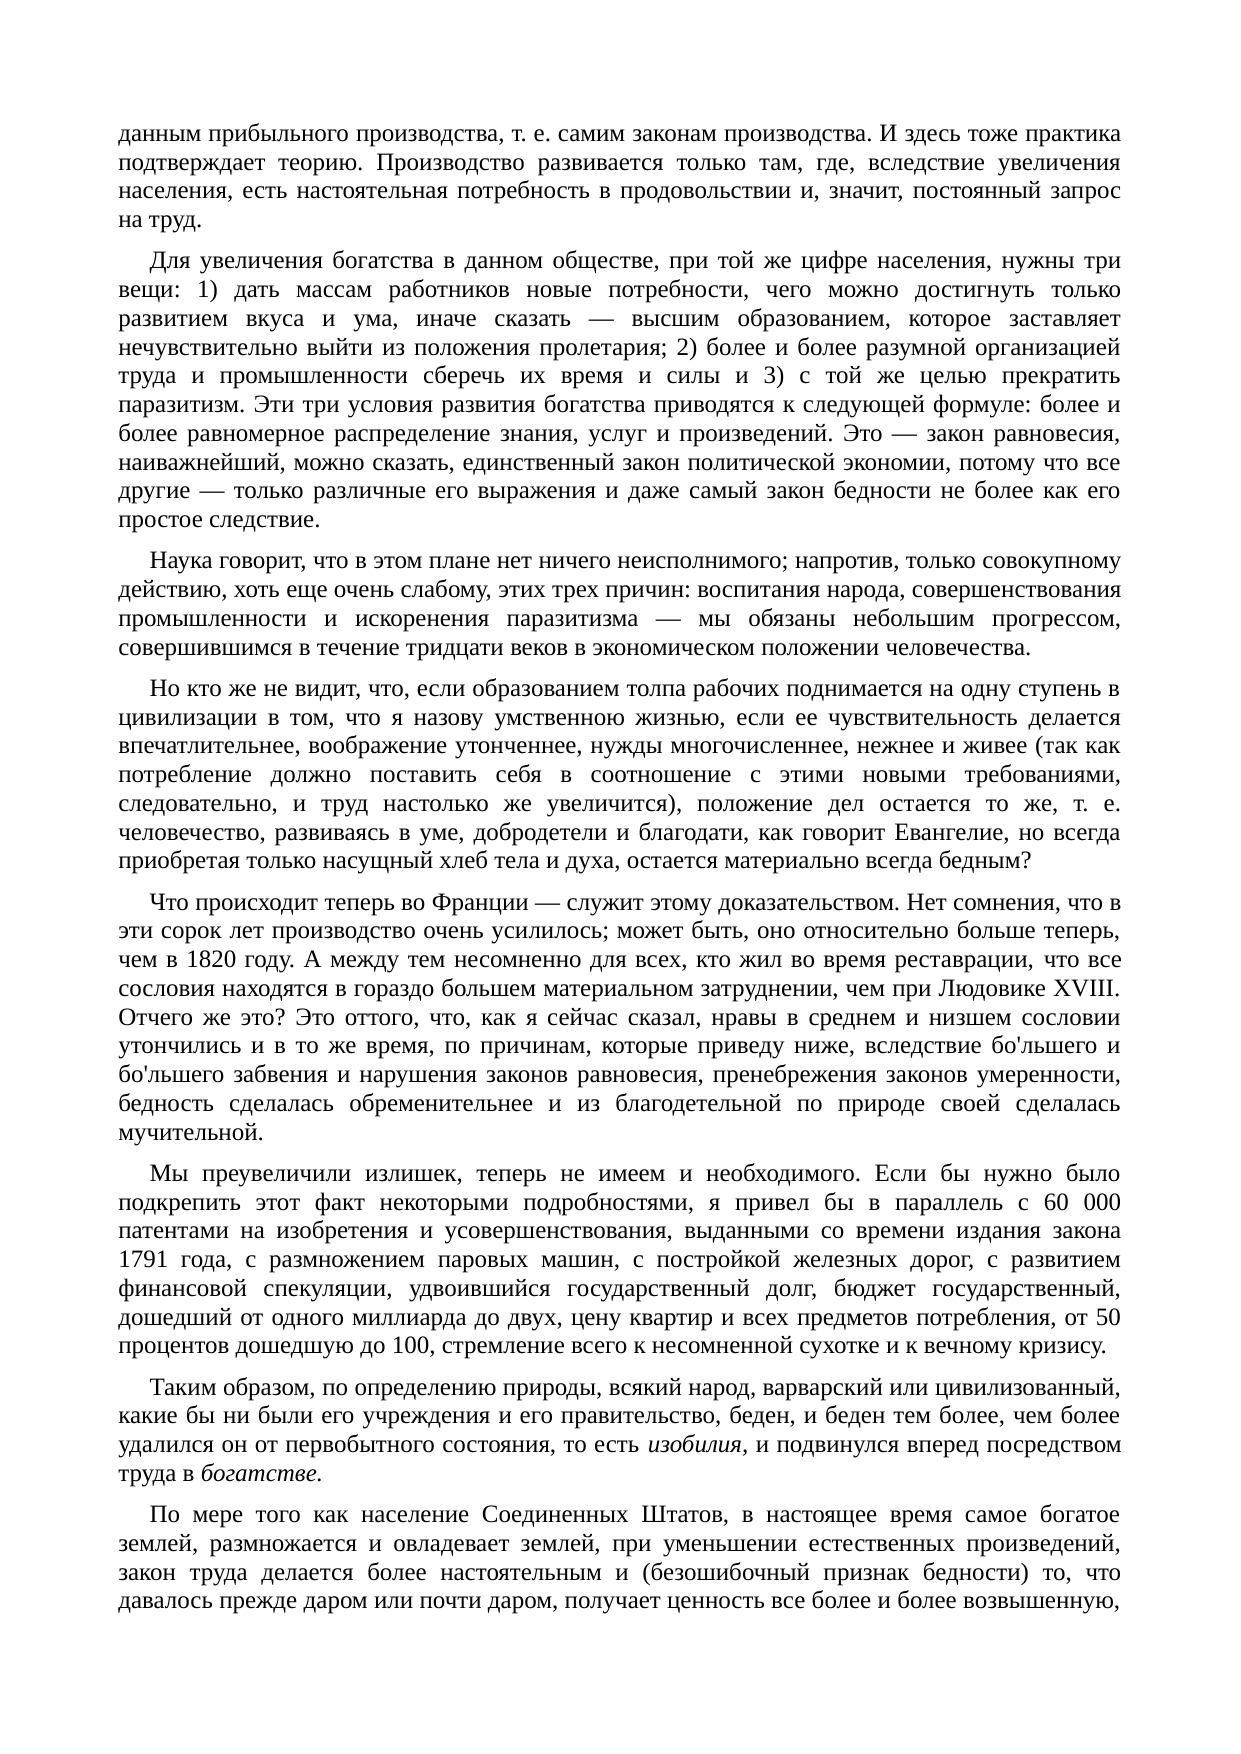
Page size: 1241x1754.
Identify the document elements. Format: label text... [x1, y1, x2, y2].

text Для увеличения богатства в данном обществе, при той же цифре населения, нужны три вещи: 1) дать массам работников новые потребности, чего можно достигнуть только развитием вкуса и ума, иначе сказать — высшим образованием, которое заставляет нечувствительно выйти из положения пролетария; 2) более и более разумной организацией труда и промышленности сберечь их время и силы и 3) с той же целью прекратить паразитизм. Эти три условия развития богатства приводятся к следующей формуле: более и более равномерное распределение знания, услуг и произведений. Это — закон равновесия, наиважнейший, можно сказать, единственный закон политической экономии, потому что все другие — только различные его выражения и даже самый закон бедности не более как его простое следствие. [118, 246, 1122, 533]
text Таким образом, по определению природы, всякий народ, варварский или цивилизованный, какие бы ни были его учреждения и его правительство, беден, и беден тем более, чем более удалился он от первобытного состояния, то есть изобилия, и подвинулся вперед посредством труда в богатстве. [118, 1372, 1122, 1487]
text данным прибыльного производства, т. е. самим законам производства. И здесь тоже практика подтверждает теорию. Производство развивается только там, где, вследствие увеличения населения, есть настоятельная потребность в продовольствии и, значит, постоянный запрос на труд. [118, 118, 1122, 233]
text Что происходит теперь во Франции — служит этому доказательством. Нет сомнения, что в эти сорок лет производство очень усилилось; может быть, оно относительно больше теперь, чем в 1820 году. А между тем несомненно для всех, кто жил во время реставрации, что все сословия находятся в гораздо большем материальном затруднении, чем при Людовике XVIII. Отчего же это? Это оттого, что, как я сейчас сказал, нравы в среднем и низшем сословии утончились и в то же время, по причинам, которые приведу ниже, вследствие бо'льшего и бо'льшего забвения и нарушения законов равновесия, пренебрежения законов умеренности, бедность сделалась обременительнее и из благодетельной по природе своей сделалась мучительной. [118, 887, 1122, 1146]
text Мы преувеличили излишек, теперь не имеем и необходимого. Если бы нужно было подкрепить этот факт некоторыми подробностями, я привел бы в параллель с 60 000 патентами на изобретения и усовершенствования, выданными со времени издания закона 1791 года, с размножением паровых машин, с постройкой железных дорог, с развитием финансовой спекуляции, удвоившийся государственный долг, бюджет государственный, дошедший от одного миллиарда до двух, цену квартир и всех предметов потребления, от 50 процентов дошедшую до 100, стремление всего к несомненной сухотке и к вечному кризису. [118, 1158, 1122, 1359]
text По мере того как население Соединенных Штатов, в настоящее время самое богатое землей, размножается и овладевает землей, при уменьшении естественных произведений, закон труда делается более настоятельным и (безошибочный признак бедности) то, что давалось прежде даром или почти даром, получает ценность все более и более возвышенную, [118, 1499, 1122, 1614]
text Наука говорит, что в этом плане нет ничего неисполнимого; напротив, только совокупному действию, хоть еще очень слабому, этих трех причин: воспитания народа, совершенствования промышленности и искоренения паразитизма — мы обязаны небольшим прогрессом, совершившимся в течение тридцати веков в экономическом положении человечества. [118, 546, 1122, 661]
text Но кто же не видит, что, если образованием толпа рабочих поднимается на одну ступень в цивилизации в том, что я назову умственною жизнью, если ее чувствительность делается впечатлительнее, воображение утонченнее, нужды многочисленнее, нежнее и живее (так как потребление должно поставить себя в соотношение с этими новыми требованиями, следовательно, и труд настолько же увеличится), положение дел остается то же, т. е. человечество, развиваясь в уме, добродетели и благодати, как говорит Евангелие, но всегда приобретая только насущный хлеб тела и духа, остается материально всегда бедным? [118, 673, 1122, 874]
